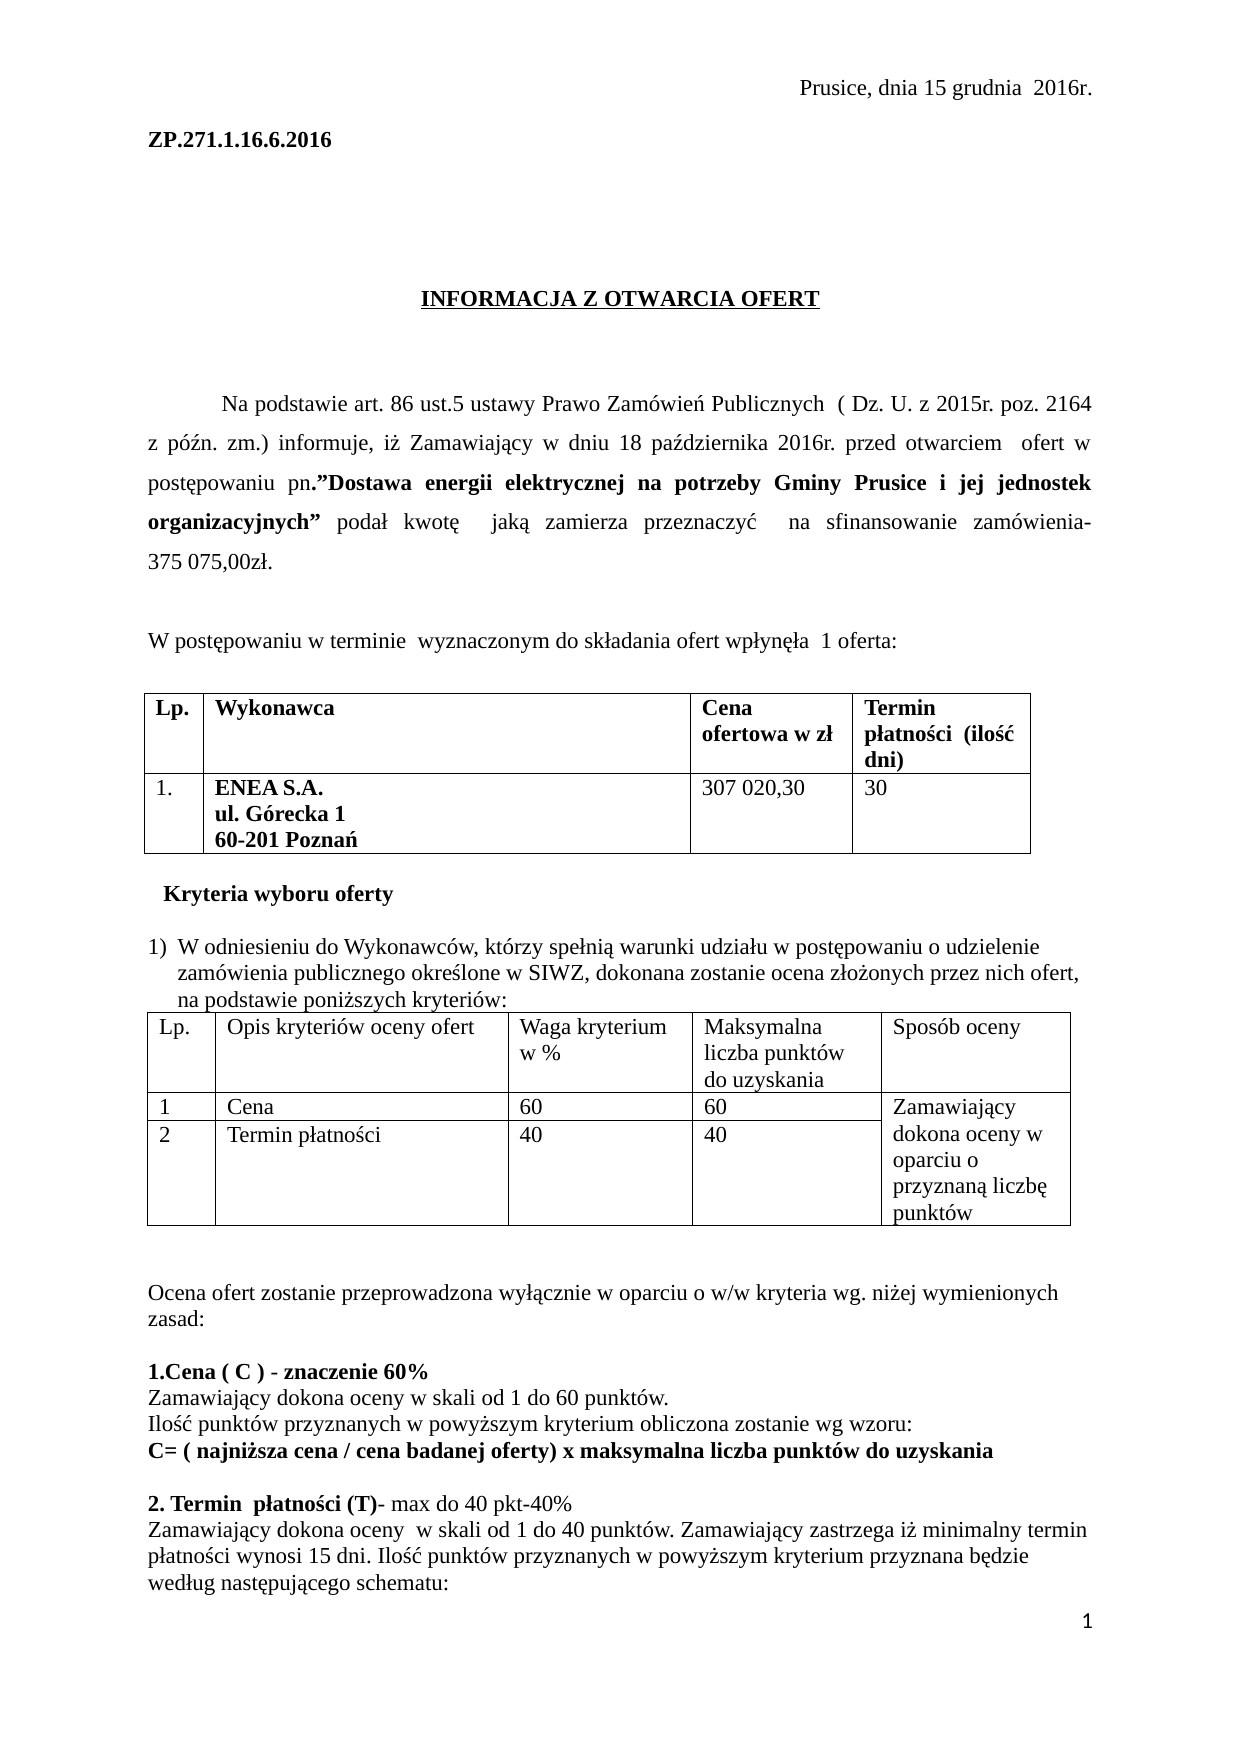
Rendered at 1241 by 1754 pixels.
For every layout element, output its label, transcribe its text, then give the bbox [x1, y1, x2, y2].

text Zamawiający dokona oceny w skali od 1 do 40 punktów. Zamawiający zastrzega iż minimalny termin płatności wynosi 15 dni. Ilość punktów przyznanych w powyższym kryterium przyznana będzie według następującego schematu: [148, 1516, 1093, 1595]
table_cell 60 [509, 1093, 692, 1119]
table_header Kryteria wyboru oferty [156, 880, 1159, 933]
table_header Waga kryterium w % [509, 1013, 692, 1092]
table_header Termin płatności (ilość dni) [853, 694, 1030, 773]
table_cell Zamawiający dokona oceny w oparciu o przyznaną liczbę punktów [882, 1093, 1070, 1225]
text C= ( najniższa cena / cena badanej oferty) x maksymalna liczba punktów do uzyskania [148, 1437, 1093, 1463]
table_header Sposób oceny [882, 1013, 1070, 1092]
text Ilość punktów przyznanych w powyższym kryterium obliczona zostanie wg wzoru: [148, 1411, 1093, 1437]
text Na podstawie art. 86 ust.5 ustawy Prawo Zamówień Publicznych ( Dz. U. z 2015r. poz. 2164 z późn. zm.) informuje, iż Zamawiający w dniu 18 października 2016r. przed otwarciem ofert w postępowaniu pn.”Dostawa energii elektrycznej na potrzeby Gminy Prusice i jej jednostek organizacyjnych” podał kwotę jaką zamierza przeznaczyć na sfinansowanie zamówienia- 375 075,00zł. [148, 390, 1093, 574]
table_cell 30 [853, 774, 1030, 853]
text Prusice, dnia 15 grudnia 2016r. [148, 74, 1093, 100]
table_header Opis kryteriów oceny ofert [216, 1013, 508, 1092]
text W postępowaniu w terminie wyznaczonym do składania ofert wpłynęła 1 oferta: [148, 627, 1093, 653]
list 2. Termin płatności (T)- max do 40 pkt-40% [148, 1489, 1093, 1516]
table_cell 40 [693, 1121, 881, 1225]
table_cell 60 [693, 1093, 881, 1119]
table_cell 2 [148, 1121, 215, 1225]
text Ocena ofert zostanie przeprowadzona wyłącznie w oparciu o w/w kryteria wg. niżej wymienionych zasad: [148, 1279, 1093, 1331]
list W odniesieniu do Wykonawców, którzy spełnią warunki udziału w postępowaniu o udzielenie zamówienia publicznego określone w SIWZ, dokonana zostanie ocena złożonych przez nich ofert, na podstawie poniższych kryteriów: [148, 933, 1093, 1012]
table_cell 1. [145, 774, 203, 853]
text ZP.271.1.16.6.2016 [148, 126, 1093, 153]
table_cell Cena [216, 1093, 508, 1119]
table_cell 1 [148, 1093, 215, 1119]
table_header Wykonawca [204, 694, 690, 773]
table_cell 307 020,30 [691, 774, 852, 853]
table_cell Termin płatności [216, 1121, 508, 1225]
table_header Cena ofertowa w zł [691, 694, 852, 773]
text INFORMACJA Z OTWARCIA OFERT [148, 284, 1093, 311]
text 1.Cena ( C ) - znaczenie 60% [148, 1358, 1093, 1384]
table_header Lp. [145, 694, 203, 773]
table_cell 40 [509, 1121, 692, 1225]
table_cell ENEA S.A. ul. Górecka 1 60-201 Poznań [204, 774, 690, 853]
table_header Maksymalna liczba punktów do uzyskania [693, 1013, 881, 1092]
text Zamawiający dokona oceny w skali od 1 do 60 punktów. [148, 1384, 1093, 1411]
table_header Lp. [148, 1013, 215, 1092]
